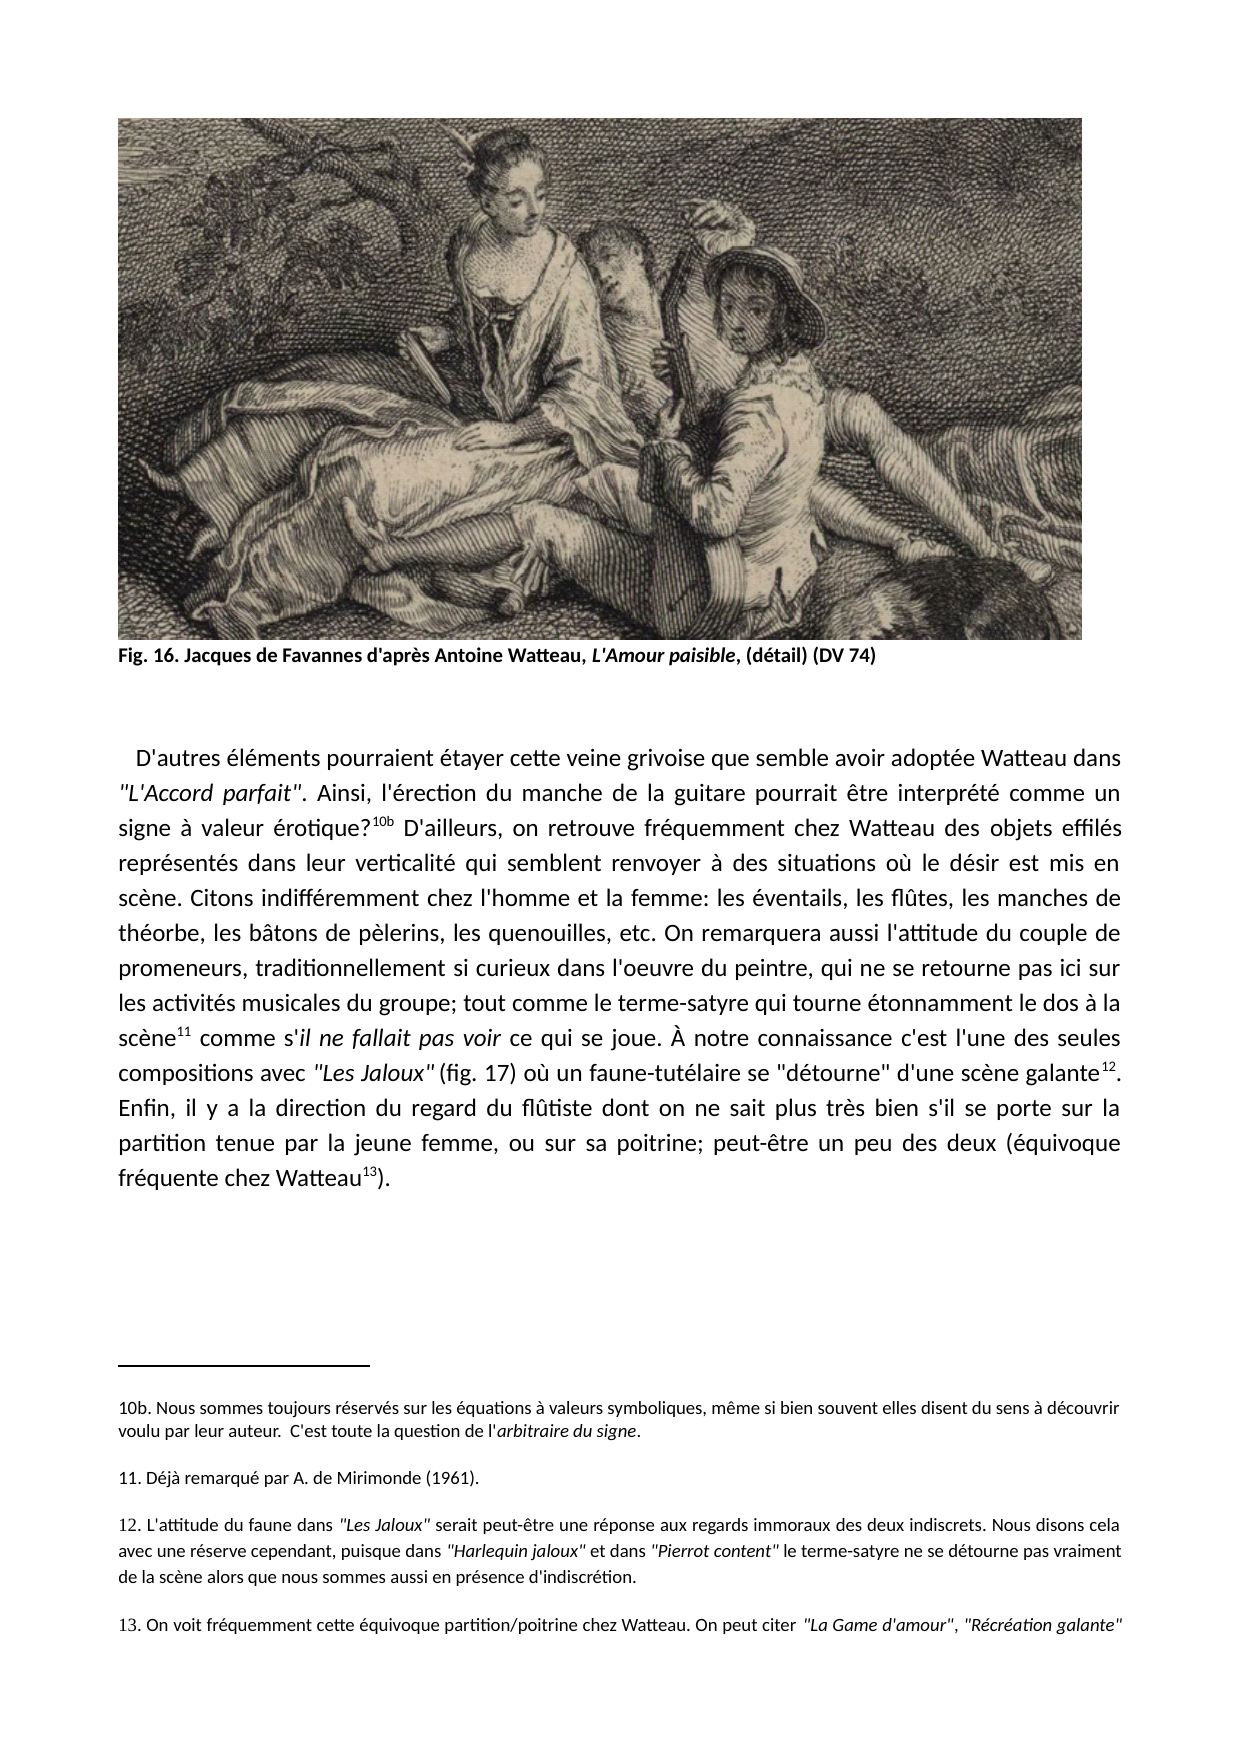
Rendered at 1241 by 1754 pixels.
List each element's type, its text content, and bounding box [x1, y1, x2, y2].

text . On voit fréquemment cette équivoque partition/poitrine chez Watteau. On peut citer "La Game d'amour", "Récréation galante" [118, 1613, 1122, 1636]
text D'autres éléments pourraient étayer cette veine grivoise que semble avoir adoptée Watteau dans "L'Accord parfait". Ainsi, l'érection du manche de la guitare pourrait être interprété comme un signe à valeur érotique? D'ailleurs, on retrouve fréquemment chez Watteau des objets effilés représentés dans leur verticalité qui semblent renvoyer à des situations où le désir est mis en scène. Citons indifféremment chez l'homme et la femme: les éventails, les flûtes, les manches de théorbe, les bâtons de pèlerins, les quenouilles, etc. On remarquera aussi l'attitude du couple de promeneurs, traditionnellement si curieux dans l'oeuvre du peintre, qui ne se retourne pas ici sur les activités musicales du groupe; tout comme le terme-satyre qui tourne étonnamment le dos à la scène comme s'il ne fallait pas voir ce qui se joue. À notre connaissance c'est l'une des seules compositions avec "Les Jaloux" (fig. 17) où un faune-tutélaire se "détourne" d'une scène galante. Enfin, il y a la direction du regard du flûtiste dont on ne sait plus très bien s'il se porte sur la partition tenue par la jeune femme, ou sur sa poitrine; peut-être un peu des deux (équivoque fréquente chez Watteau). [118, 742, 1122, 1192]
text . L'attitude du faune dans "Les Jaloux" serait peut-être une réponse aux regards immoraux des deux indiscrets. Nous disons cela avec une réserve cependant, puisque dans "Harlequin jaloux" et dans "Pierrot content" le terme-satyre ne se détourne pas vraiment de la scène alors que nous sommes aussi en présence d'indiscrétion. [118, 1513, 1122, 1589]
text Fig. 16. Jacques de Favannes d'après Antoine Watteau, L'Amour paisible, (détail) (DV 74) [118, 643, 1122, 668]
text . Nous sommes toujours réservés sur les équations à valeurs symboliques, même si bien souvent elles disent du sens à découvrir voulu par leur auteur. C'est toute la question de l'arbitraire du signe. [118, 1396, 1122, 1442]
text . Déjà remarqué par A. de Mirimonde (1961). [118, 1466, 1122, 1489]
